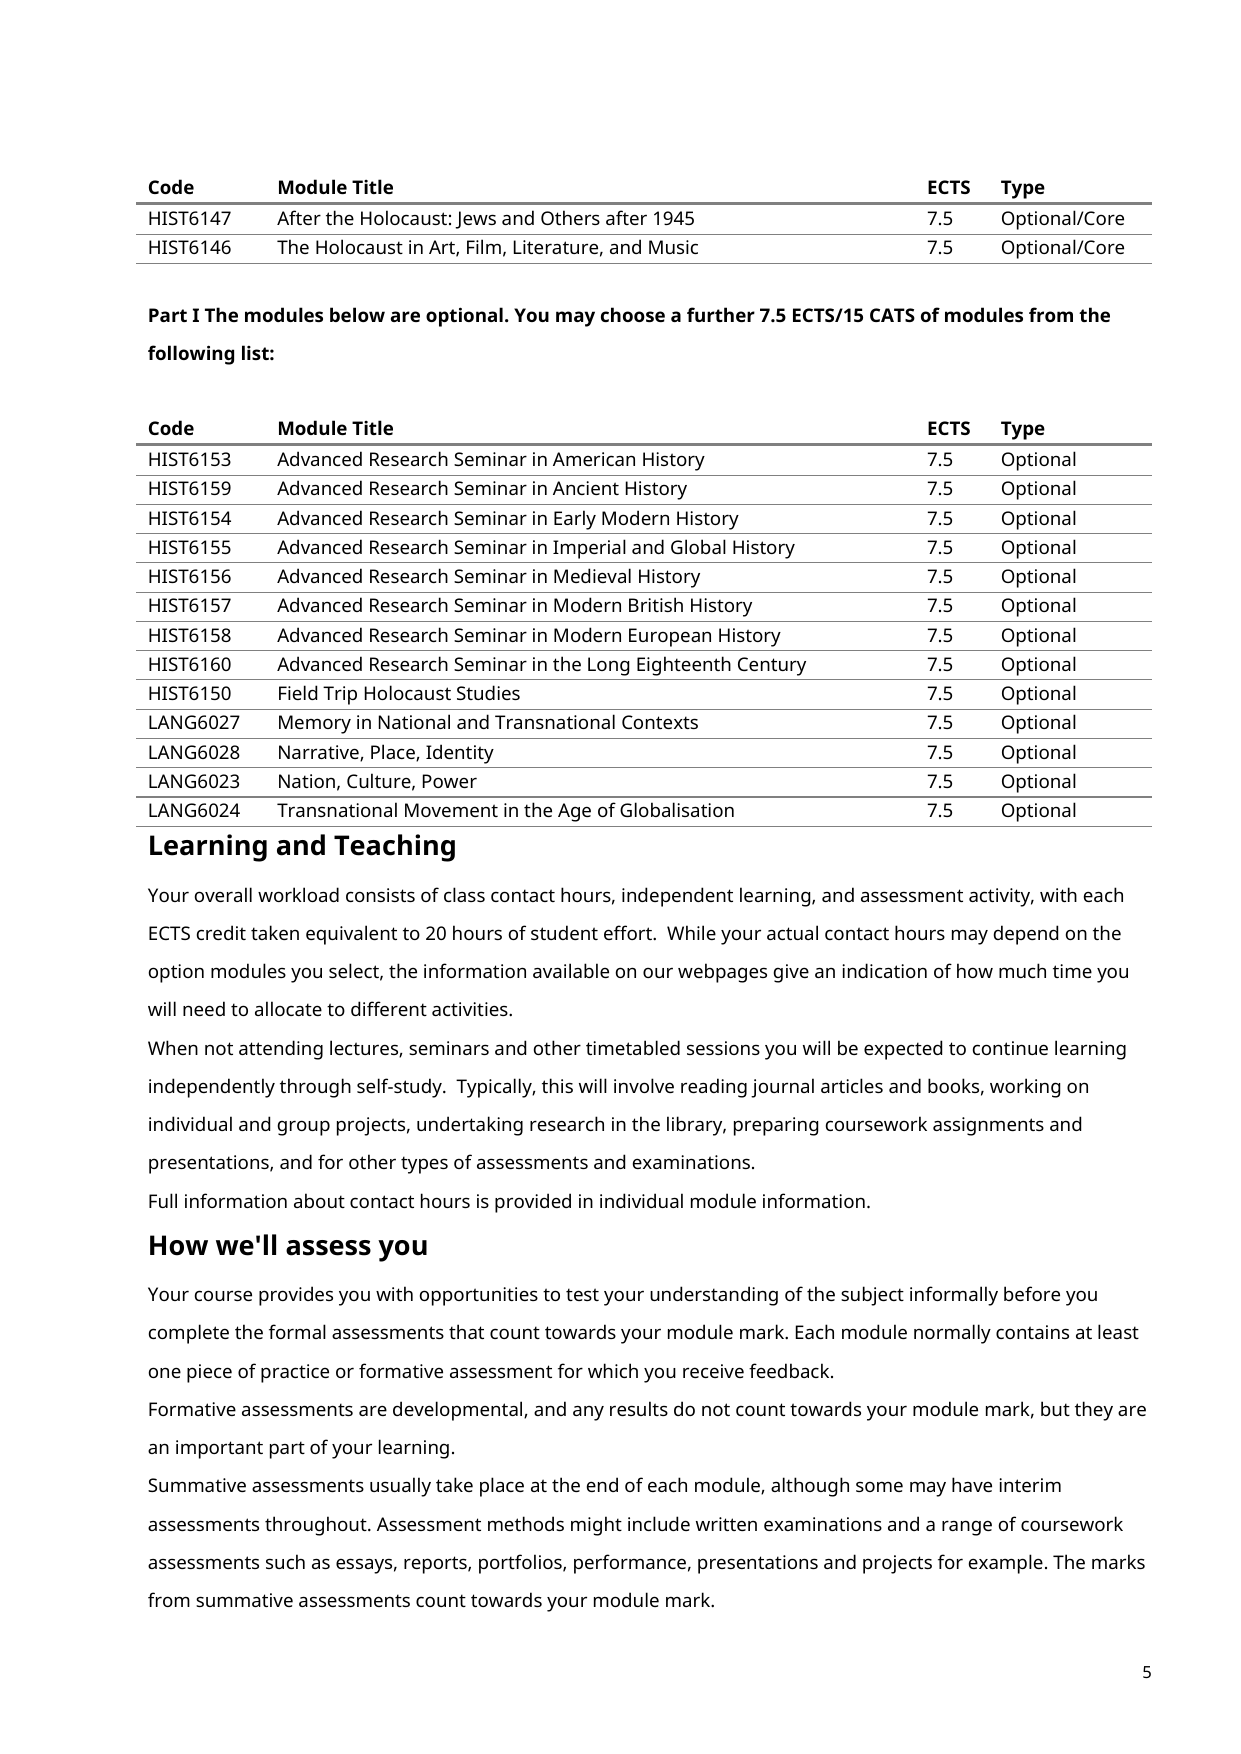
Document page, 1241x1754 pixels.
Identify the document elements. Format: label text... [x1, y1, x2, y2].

table_cell 7.5 [916, 505, 989, 533]
text When not attending lectures, seminars and other timetabled sessions you will be expected to continue learning independently through self-study. Typically, this will involve reading journal articles and books, working on individual and group projects, undertaking research in the library, preparing coursework assignments and presentations, and for other types of assessments and examinations. [148, 1035, 1152, 1175]
table_cell Optional [989, 476, 1152, 504]
text Formative assessments are developmental, and any results do not count towards your module mark, but they are an important part of your learning. [148, 1396, 1152, 1460]
table_cell Advanced Research Seminar in Modern European History [266, 622, 916, 650]
table_cell ECTS [916, 415, 989, 443]
table_cell HIST6153 [136, 446, 266, 474]
table_cell HIST6150 [136, 680, 266, 709]
table_cell Advanced Research Seminar in American History [266, 446, 916, 474]
table_cell Narrative, Place, Identity [266, 739, 916, 767]
table_cell HIST6154 [136, 505, 266, 533]
table_cell 7.5 [916, 622, 989, 650]
table_cell Module Title [266, 415, 916, 443]
table_cell Optional [989, 505, 1152, 533]
table_cell Advanced Research Seminar in Imperial and Global History [266, 534, 916, 562]
table_cell Optional [989, 534, 1152, 562]
table_cell [136, 137, 1152, 174]
table_cell 7.5 [916, 680, 989, 709]
table_cell 7.5 [916, 534, 989, 562]
table_cell 7.5 [916, 563, 989, 592]
table_cell Optional [989, 680, 1152, 709]
table_cell After the Holocaust: Jews and Others after 1945 [266, 205, 916, 234]
text Summative assessments usually take place at the end of each module, although some may have interim assessments throughout. Assessment methods might include written examinations and a range of coursework assessments such as essays, reports, portfolios, performance, presentations and projects for example. The marks from summative assessments count towards your module mark. [148, 1473, 1152, 1613]
text Full information about contact hours is provided in individual module information. [148, 1188, 1152, 1213]
table_cell Code [136, 174, 266, 202]
table_cell 7.5 [916, 798, 989, 826]
table_cell Optional [989, 593, 1152, 621]
table_cell 7.5 [916, 235, 989, 263]
table_cell Optional [989, 651, 1152, 679]
table_cell Module Title [266, 174, 916, 202]
table_cell Type [989, 415, 1152, 443]
table_cell Memory in National and Transnational Contexts [266, 710, 916, 738]
table_cell Optional/Core [989, 205, 1152, 234]
table_cell LANG6027 [136, 710, 266, 738]
table_cell LANG6023 [136, 768, 266, 796]
table_cell Optional [989, 768, 1152, 796]
table_cell HIST6160 [136, 651, 266, 679]
table_cell 7.5 [916, 651, 989, 679]
table_cell 7.5 [916, 768, 989, 796]
table_cell LANG6028 [136, 739, 266, 767]
table_cell 7.5 [916, 710, 989, 738]
table_cell Optional [989, 798, 1152, 826]
text Your course provides you with opportunities to test your understanding of the subject informally before you complete the formal assessments that count towards your module mark. Each module normally contains at least one piece of practice or formative assessment for which you receive feedback. [148, 1281, 1152, 1383]
table_cell Code [136, 415, 266, 443]
table_cell Optional [989, 710, 1152, 738]
table_cell Optional [989, 446, 1152, 474]
table_cell LANG6024 [136, 798, 266, 826]
subtitle Learning and Teaching [148, 827, 1152, 864]
table_cell HIST6159 [136, 476, 266, 504]
table_cell Optional/Core [989, 235, 1152, 263]
table_cell HIST6156 [136, 563, 266, 592]
table_cell HIST6158 [136, 622, 266, 650]
text Your overall workload consists of class contact hours, independent learning, and assessment activity, with each ECTS credit taken equivalent to 20 hours of student effort. While your actual contact hours may depend on the option modules you select, the information available on our webpages give an indication of how much time you will need to allocate to different activities. [148, 882, 1152, 1022]
table_cell Part I The modules below are optional. You may choose a further 7.5 ECTS/15 CATS of modules from the following list: [136, 264, 1152, 415]
table_cell Type [989, 174, 1152, 202]
table_cell HIST6146 [136, 235, 266, 263]
table_cell Optional [989, 622, 1152, 650]
table_cell Advanced Research Seminar in Modern British History [266, 593, 916, 621]
table_cell 7.5 [916, 205, 989, 234]
table_cell Advanced Research Seminar in Ancient History [266, 476, 916, 504]
table_cell Optional [989, 739, 1152, 767]
table_cell Advanced Research Seminar in the Long Eighteenth Century [266, 651, 916, 679]
table_cell Field Trip Holocaust Studies [266, 680, 916, 709]
table_cell Optional [989, 563, 1152, 592]
table_cell Advanced Research Seminar in Early Modern History [266, 505, 916, 533]
table_cell 7.5 [916, 593, 989, 621]
table_cell 7.5 [916, 476, 989, 504]
table_cell The Holocaust in Art, Film, Literature, and Music [266, 235, 916, 263]
table_cell HIST6155 [136, 534, 266, 562]
table_cell Nation, Culture, Power [266, 768, 916, 796]
table_cell Transnational Movement in the Age of Globalisation [266, 798, 916, 826]
table_cell HIST6147 [136, 205, 266, 234]
table_cell HIST6157 [136, 593, 266, 621]
table_cell 7.5 [916, 446, 989, 474]
subtitle How we'll assess you [148, 1226, 1152, 1263]
table_cell Advanced Research Seminar in Medieval History [266, 563, 916, 592]
table_cell ECTS [916, 174, 989, 202]
table_cell 7.5 [916, 739, 989, 767]
